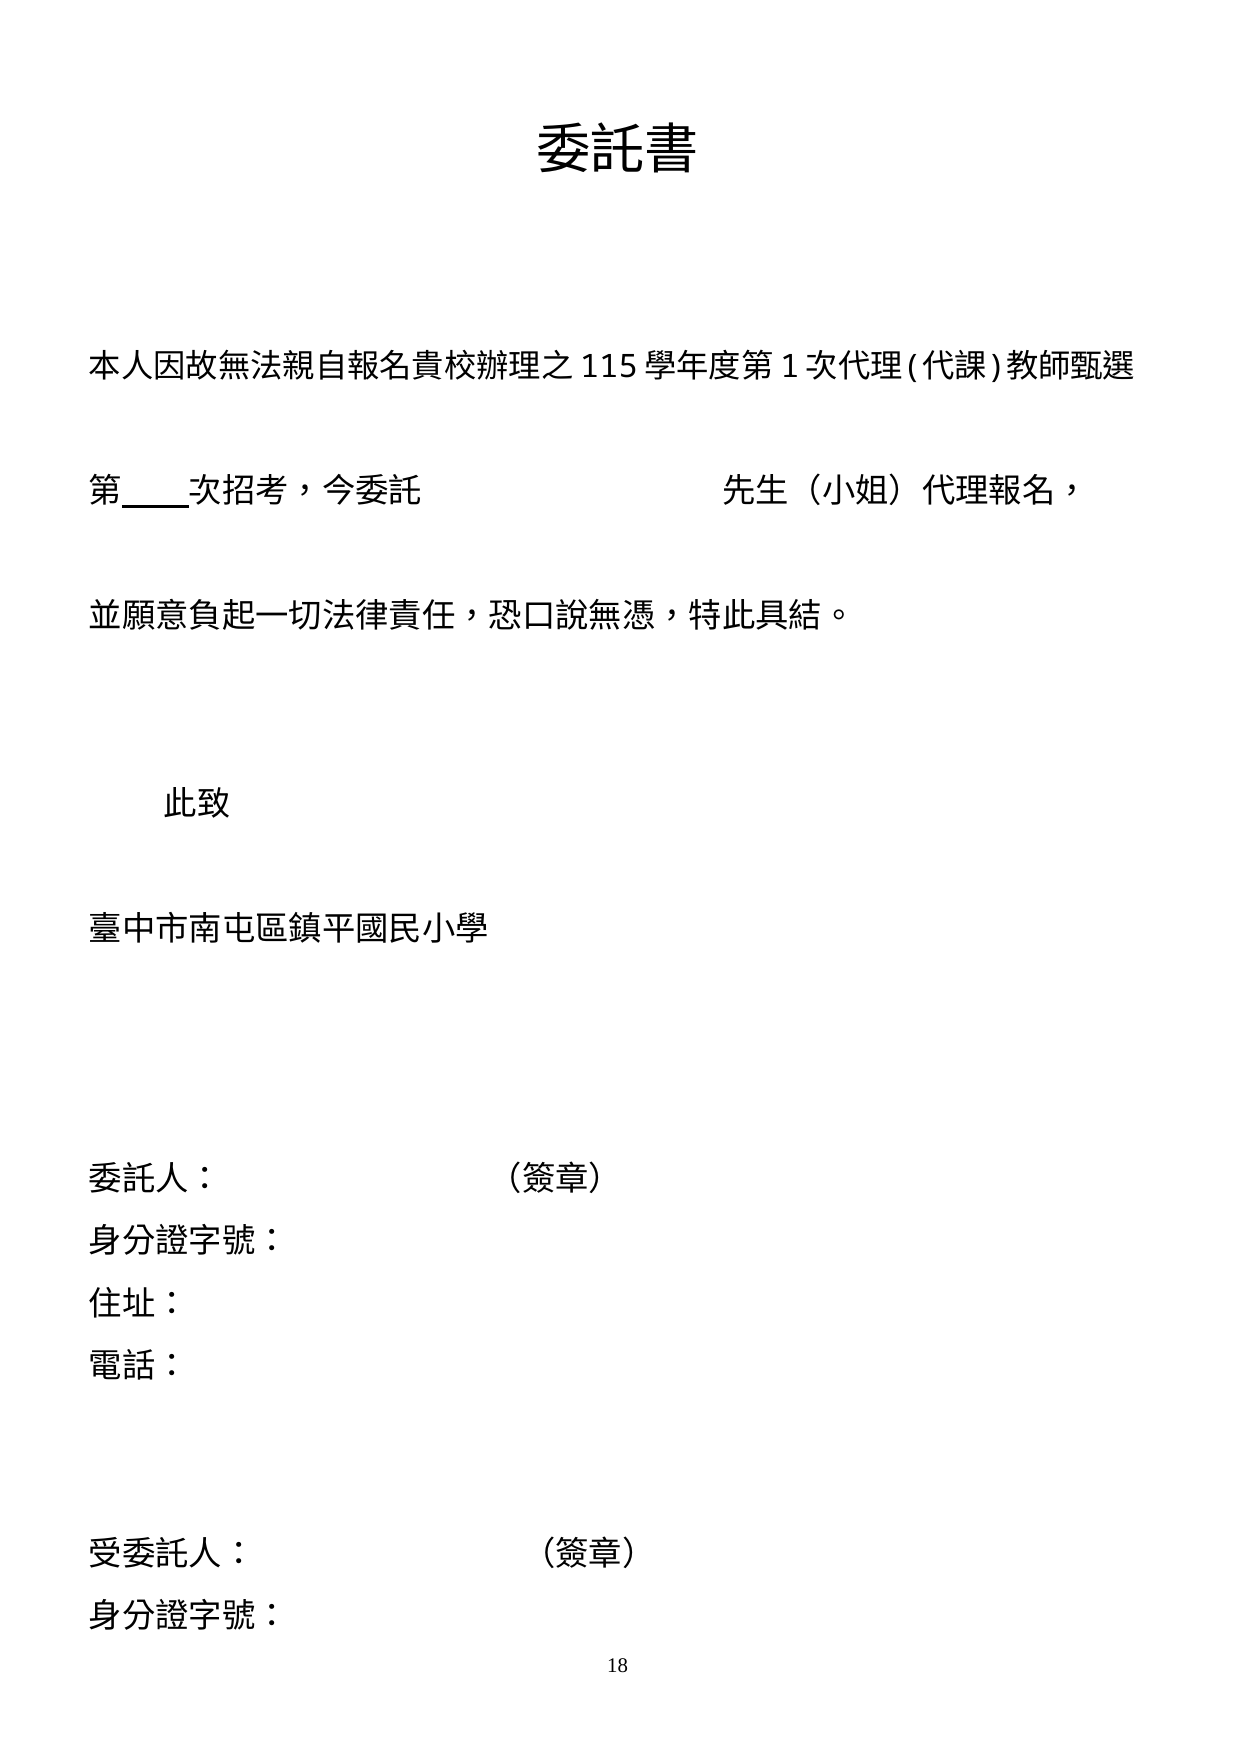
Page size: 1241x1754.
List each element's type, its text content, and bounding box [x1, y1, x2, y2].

text 電話： [89, 1322, 1146, 1384]
text 身分證字號： [89, 1197, 1146, 1259]
text 委託人： （簽章） [89, 1134, 1146, 1197]
text 本人因故無法親自報名貴校辦理之115學年度第1次代理(代課)教師甄選 [89, 322, 1146, 384]
text 臺中市南屯區鎮平國民小學 [89, 884, 1146, 947]
text 身分證字號： [89, 1572, 1146, 1634]
text 受委託人： （簽章） [89, 1509, 1146, 1572]
text 並願意負起一切法律責任，恐口說無憑，特此具結。 [89, 572, 1146, 634]
text 此致 [89, 759, 1146, 822]
text 委託書 [89, 72, 1146, 197]
text 住址： [89, 1259, 1146, 1322]
text 第 次招考，今委託 先生（小姐）代理報名， [89, 447, 1146, 509]
